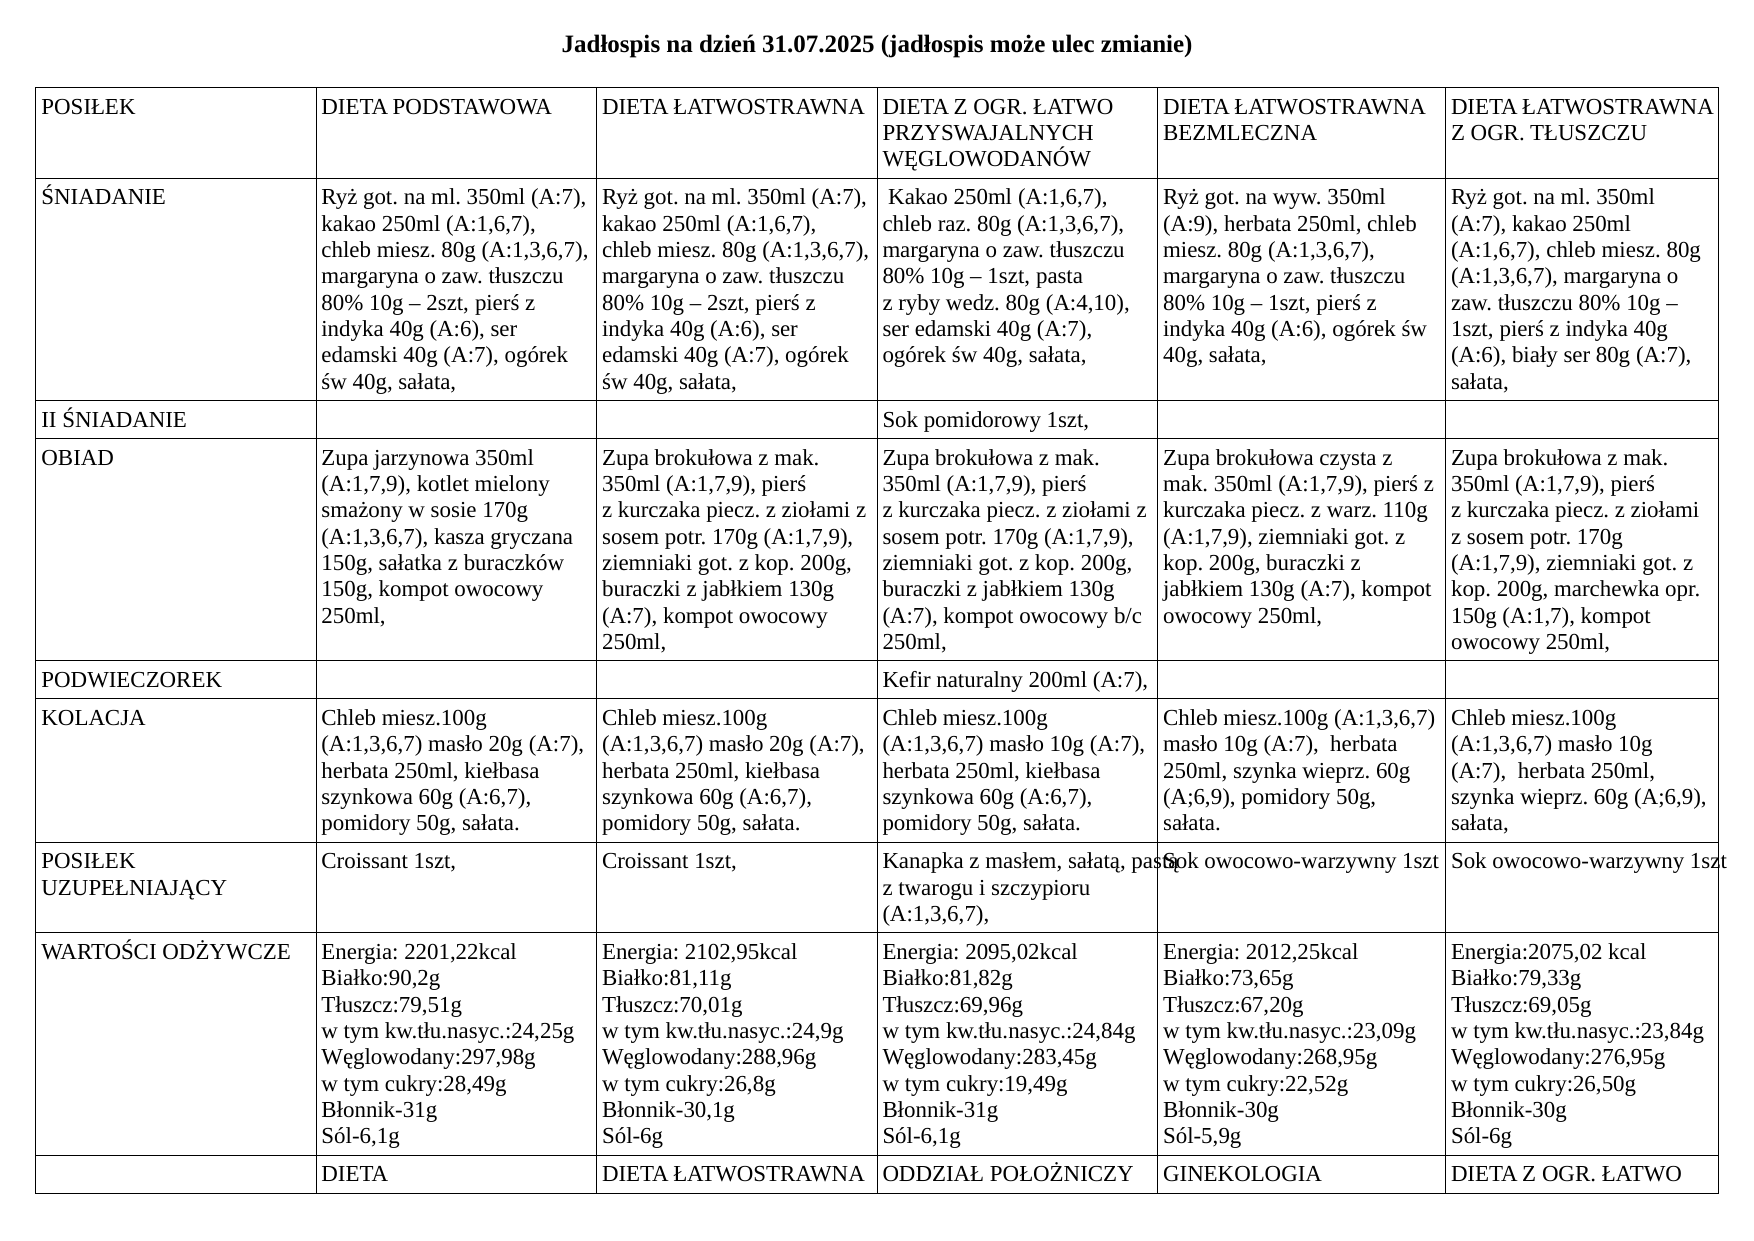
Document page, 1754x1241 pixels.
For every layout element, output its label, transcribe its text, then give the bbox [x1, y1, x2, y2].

table_cell Energia: 2012,25kcal Białko:73,65g Tłuszcz:67,20g w tym kw.tłu.nasyc.:23,09g Węglowodany:268,95g w tym cukry:22,52g Błonnik-30g Sól-5,9g [1158, 933, 1445, 1154]
table_cell Zupa brokułowa czysta z mak. 350ml (A:1,7,9), pierś z kurczaka piecz. z warz. 110g (A:1,7,9), ziemniaki got. z kop. 200g, buraczki z jabłkiem 130g (A:7), kompot owocowy 250ml, [1158, 439, 1445, 660]
table_cell DIETA ŁATWOSTRAWNA [597, 1156, 877, 1192]
table_cell Energia: 2095,02kcal Białko:81,82g Tłuszcz:69,96g w tym kw.tłu.nasyc.:24,84g Węglowodany:283,45g w tym cukry:19,49g Błonnik-31g Sól-6,1g [878, 933, 1157, 1154]
table_cell Chleb miesz.100g (A:1,3,6,7) masło 10g (A:7), herbata 250ml, szynka wieprz. 60g (A;6,9), sałata, [1446, 699, 1718, 842]
table_cell Chleb miesz.100g (A:1,3,6,7) masło 20g (A:7), herbata 250ml, kiełbasa szynkowa 60g (A:6,7), pomidory 50g, sałata. [317, 699, 596, 842]
table_cell POSIŁEK UZUPEŁNIAJĄCY [36, 843, 316, 932]
table_cell [597, 401, 877, 438]
table_cell Energia: 2102,95kcal Białko:81,11g Tłuszcz:70,01g w tym kw.tłu.nasyc.:24,9g Węglowodany:288,96g w tym cukry:26,8g Błonnik-30,1g Sól-6g [597, 933, 877, 1154]
table_cell Chleb miesz.100g (A:1,3,6,7) masło 10g (A:7), herbata 250ml, szynka wieprz. 60g (A;6,9), pomidory 50g, sałata. [1158, 699, 1445, 842]
table_cell Kakao 250ml (A:1,6,7), chleb raz. 80g (A:1,3,6,7), margaryna o zaw. tłuszczu 80% 10g – 1szt, pasta z ryby wedz. 80g (A:4,10), ser edamski 40g (A:7), ogórek św 40g, sałata, [878, 179, 1157, 400]
table_cell [1446, 401, 1718, 438]
table_cell Ryż got. na ml. 350ml (A:7), kakao 250ml (A:1,6,7), chleb miesz. 80g (A:1,3,6,7), margaryna o zaw. tłuszczu 80% 10g – 2szt, pierś z indyka 40g (A:6), ser edamski 40g (A:7), ogórek św 40g, sałata, [317, 179, 596, 400]
table_cell PODWIECZOREK [36, 661, 316, 698]
table_cell DIETA [317, 1156, 596, 1192]
table_cell Croissant 1szt, [597, 843, 877, 932]
table_cell Zupa brokułowa z mak. 350ml (A:1,7,9), pierś z kurczaka piecz. z ziołami z sosem potr. 170g (A:1,7,9), ziemniaki got. z kop. 200g, marchewka opr. 150g (A:1,7), kompot owocowy 250ml, [1446, 439, 1718, 660]
table_header POSIŁEK [36, 88, 316, 178]
table_cell Sok owocowo-warzywny 1szt [1446, 843, 1718, 932]
table_cell Sok pomidorowy 1szt, [878, 401, 1157, 438]
table_cell DIETA Z OGR. ŁATWO [1446, 1156, 1718, 1192]
table_header DIETA PODSTAWOWA [317, 88, 596, 178]
table_cell GINEKOLOGIA [1158, 1156, 1445, 1192]
table_cell [36, 1156, 316, 1192]
table_cell Energia: 2201,22kcal Białko:90,2g Tłuszcz:79,51g w tym kw.tłu.nasyc.:24,25g Węglowodany:297,98g w tym cukry:28,49g Błonnik-31g Sól-6,1g [317, 933, 596, 1154]
table_cell WARTOŚCI ODŻYWCZE [36, 933, 316, 1154]
table_cell Chleb miesz.100g (A:1,3,6,7) masło 20g (A:7), herbata 250ml, kiełbasa szynkowa 60g (A:6,7), pomidory 50g, sałata. [597, 699, 877, 842]
table_cell [1158, 661, 1445, 698]
table_cell Zupa jarzynowa 350ml (A:1,7,9), kotlet mielony smażony w sosie 170g (A:1,3,6,7), kasza gryczana 150g, sałatka z buraczków 150g, kompot owocowy 250ml, [317, 439, 596, 660]
table_header DIETA ŁATWOSTRAWNA BEZMLECZNA [1158, 88, 1445, 178]
table_header DIETA Z OGR. ŁATWO PRZYSWAJALNYCH WĘGLOWODANÓW [878, 88, 1157, 178]
table_cell II ŚNIADANIE [36, 401, 316, 438]
table_cell KOLACJA [36, 699, 316, 842]
table_cell Ryż got. na ml. 350ml (A:7), kakao 250ml (A:1,6,7), chleb miesz. 80g (A:1,3,6,7), margaryna o zaw. tłuszczu 80% 10g – 2szt, pierś z indyka 40g (A:6), ser edamski 40g (A:7), ogórek św 40g, sałata, [597, 179, 877, 400]
table_cell [317, 661, 596, 698]
table_cell [597, 661, 877, 698]
text Jadłospis na dzień 31.07.2025 (jadłospis może ulec zmianie) [35, 29, 1718, 58]
table_cell Ryż got. na ml. 350ml (A:7), kakao 250ml (A:1,6,7), chleb miesz. 80g (A:1,3,6,7), margaryna o zaw. tłuszczu 80% 10g – 1szt, pierś z indyka 40g (A:6), biały ser 80g (A:7), sałata, [1446, 179, 1718, 400]
table_cell Ryż got. na wyw. 350ml (A:9), herbata 250ml, chleb miesz. 80g (A:1,3,6,7), margaryna o zaw. tłuszczu 80% 10g – 1szt, pierś z indyka 40g (A:6), ogórek św 40g, sałata, [1158, 179, 1445, 400]
table_cell ODDZIAŁ POŁOŻNICZY [878, 1156, 1157, 1192]
table_cell [1446, 661, 1718, 698]
table_cell [1158, 401, 1445, 438]
table_cell ŚNIADANIE [36, 179, 316, 400]
table_cell Zupa brokułowa z mak. 350ml (A:1,7,9), pierś z kurczaka piecz. z ziołami z sosem potr. 170g (A:1,7,9), ziemniaki got. z kop. 200g, buraczki z jabłkiem 130g (A:7), kompot owocowy b/c 250ml, [878, 439, 1157, 660]
table_header DIETA ŁATWOSTRAWNA Z OGR. TŁUSZCZU [1446, 88, 1718, 178]
table_cell Croissant 1szt, [317, 843, 596, 932]
table_cell Kanapka z masłem, sałatą, pastą z twarogu i szczypioru (A:1,3,6,7), [878, 843, 1157, 932]
table_cell Sok owocowo-warzywny 1szt [1158, 843, 1445, 932]
table_cell OBIAD [36, 439, 316, 660]
table_cell Zupa brokułowa z mak. 350ml (A:1,7,9), pierś z kurczaka piecz. z ziołami z sosem potr. 170g (A:1,7,9), ziemniaki got. z kop. 200g, buraczki z jabłkiem 130g (A:7), kompot owocowy 250ml, [597, 439, 877, 660]
table_cell [317, 401, 596, 438]
table_cell Chleb miesz.100g (A:1,3,6,7) masło 10g (A:7), herbata 250ml, kiełbasa szynkowa 60g (A:6,7), pomidory 50g, sałata. [878, 699, 1157, 842]
table_header DIETA ŁATWOSTRAWNA [597, 88, 877, 178]
table_cell Kefir naturalny 200ml (A:7), [878, 661, 1157, 698]
table_cell Energia:2075,02 kcal Białko:79,33g Tłuszcz:69,05g w tym kw.tłu.nasyc.:23,84g Węglowodany:276,95g w tym cukry:26,50g Błonnik-30g Sól-6g [1446, 933, 1718, 1154]
